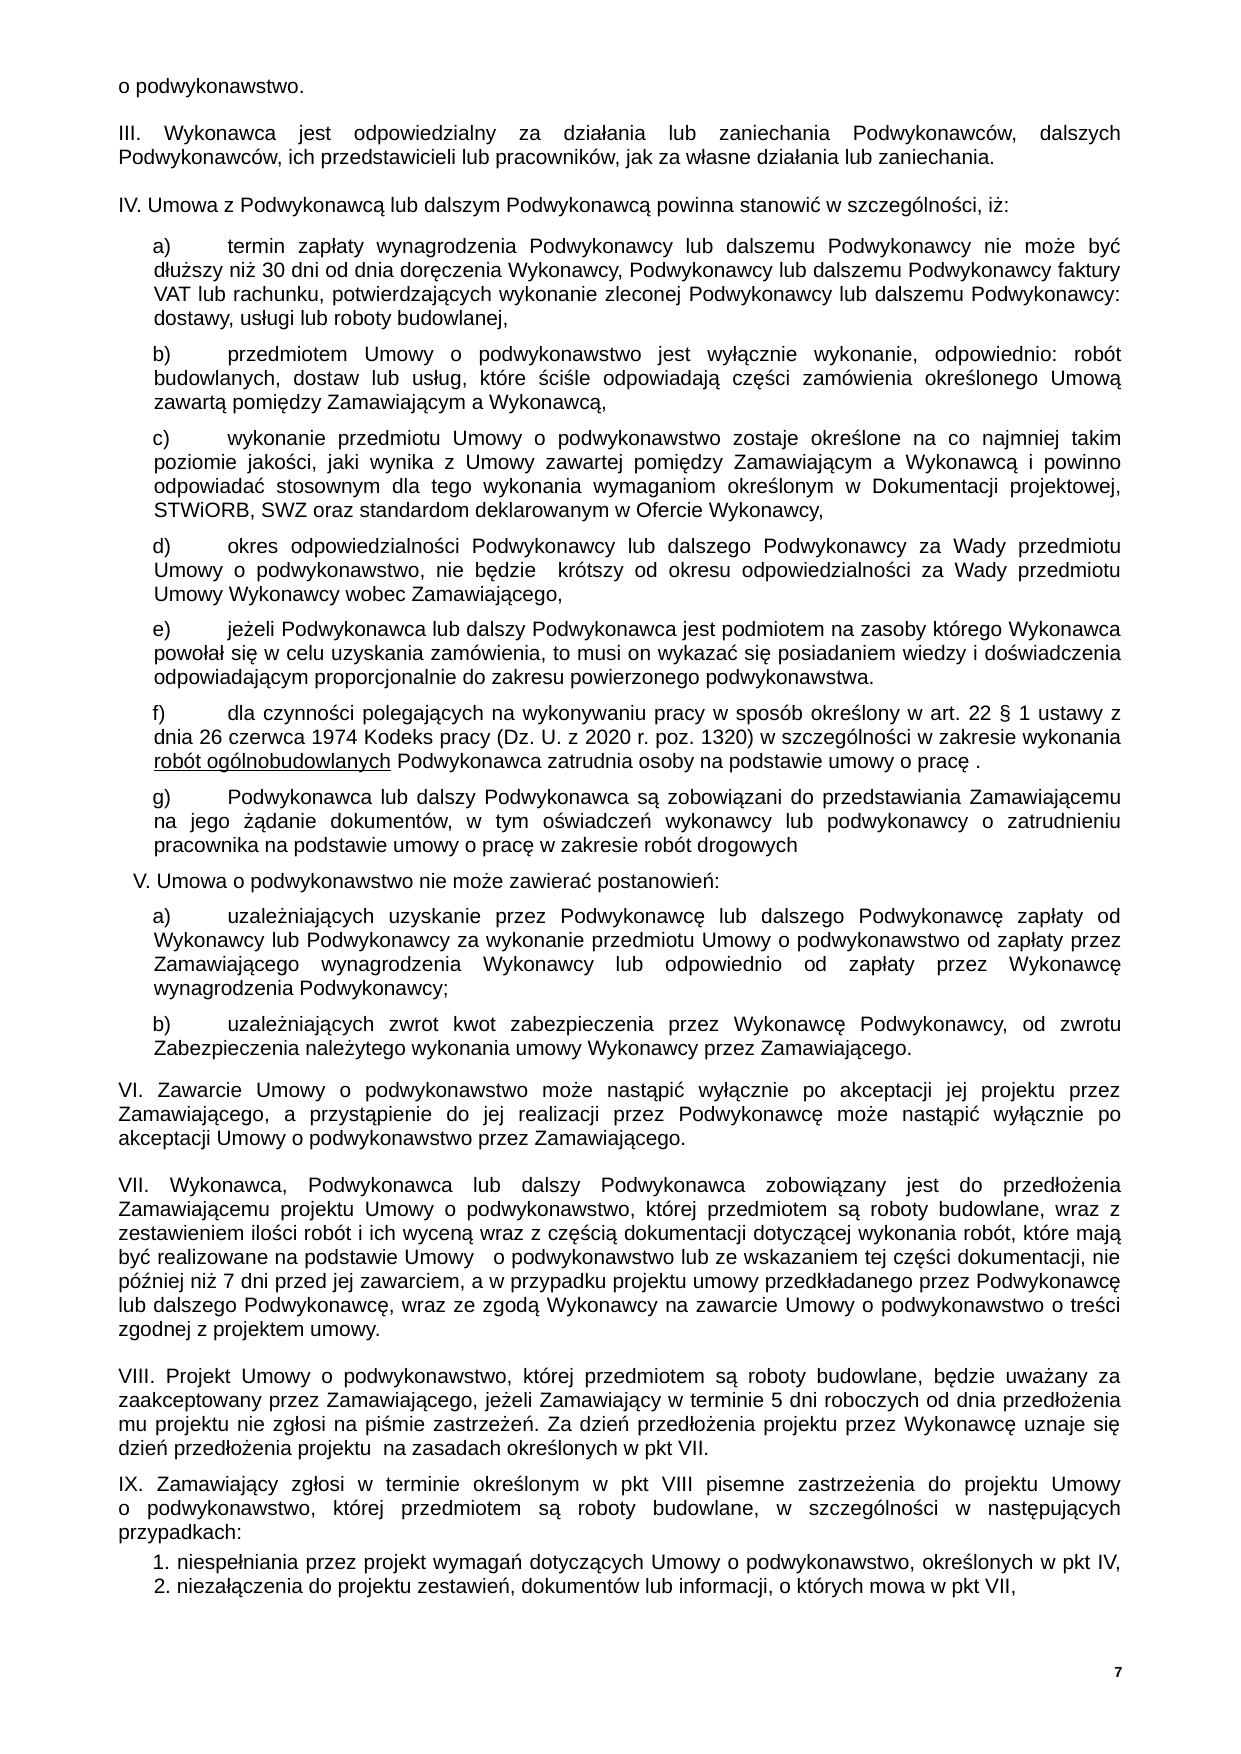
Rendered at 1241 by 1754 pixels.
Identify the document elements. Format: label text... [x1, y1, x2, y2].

list przedmiotem Umowy o podwykonawstwo jest wyłącznie wykonanie, odpowiednio: robót budowlanych, dostaw lub usług, które ściśle odpowiadają części zamówienia określonego Umową zawartą pomiędzy Zamawiającym a Wykonawcą, [152, 342, 1122, 414]
list dla czynności polegających na wykonywaniu pracy w sposób określony w art. 22 § 1 ustawy z dnia 26 czerwca 1974 Kodeks pracy (Dz. U. z 2020 r. poz. 1320) w szczególności w zakresie wykonania robót ogólnobudowlanych Podwykonawca zatrudnia osoby na podstawie umowy o pracę . [152, 701, 1122, 773]
list jeżeli Podwykonawca lub dalszy Podwykonawca jest podmiotem na zasoby którego Wykonawca powołał się w celu uzyskania zamówienia, to musi on wykazać się posiadaniem wiedzy i doświadczenia odpowiadającym proporcjonalnie do zakresu powierzonego podwykonawstwa. [152, 617, 1122, 689]
text VI. Zawarcie Umowy o podwykonawstwo może nastąpić wyłącznie po akceptacji jej projektu przez Zamawiającego, a przystąpienie do jej realizacji przez Podwykonawcę może nastąpić wyłącznie po akceptacji Umowy o podwykonawstwo przez Zamawiającego. [118, 1078, 1122, 1149]
list okres odpowiedzialności Podwykonawcy lub dalszego Podwykonawcy za Wady przedmiotu Umowy o podwykonawstwo, nie będzie krótszy od okresu odpowiedzialności za Wady przedmiotu Umowy Wykonawcy wobec Zamawiającego, [152, 533, 1122, 605]
text VII. Wykonawca, Podwykonawca lub dalszy Podwykonawca zobowiązany jest do przedłożenia Zamawiającemu projektu Umowy o podwykonawstwo, której przedmiotem są roboty budowlane, wraz z zestawieniem ilości robót i ich wyceną wraz z częścią dokumentacji dotyczącej wykonania robót, które mają być realizowane na podstawie Umowy o podwykonawstwo lub ze wskazaniem tej części dokumentacji, nie później niż 7 dni przed jej zawarciem, a w przypadku projektu umowy przedkładanego przez Podwykonawcę lub dalszego Podwykonawcę, wraz ze zgodą Wykonawcy na zawarcie Umowy o podwykonawstwo o treści zgodnej z projektem umowy. [118, 1173, 1122, 1341]
list termin zapłaty wynagrodzenia Podwykonawcy lub dalszemu Podwykonawcy nie może być dłuższy niż 30 dni od dnia doręczenia Wykonawcy, Podwykonawcy lub dalszemu Podwykonawcy faktury VAT lub rachunku, potwierdzających wykonanie zleconej Podwykonawcy lub dalszemu Podwykonawcy: dostawy, usługi lub roboty budowlanej, [152, 234, 1122, 330]
text IX. Zamawiający zgłosi w terminie określonym w pkt VIII pisemne zastrzeżenia do projektu Umowy o podwykonawstwo, której przedmiotem są roboty budowlane, w szczególności w następujących przypadkach: [118, 1472, 1122, 1544]
text IV. Umowa z Podwykonawcą lub dalszym Podwykonawcą powinna stanowić w szczególności, iż: [118, 193, 1122, 217]
text VIII. Projekt Umowy o podwykonawstwo, której przedmiotem są roboty budowlane, będzie uważany za zaakceptowany przez Zamawiającego, jeżeli Zamawiający w terminie 5 dni roboczych od dnia przedłożenia mu projektu nie zgłosi na piśmie zastrzeżeń. Za dzień przedłożenia projektu przez Wykonawcę uznaje się dzień przedłożenia projektu na zasadach określonych w pkt VII. [118, 1364, 1122, 1460]
list uzależniających uzyskanie przez Podwykonawcę lub dalszego Podwykonawcę zapłaty od Wykonawcy lub Podwykonawcy za wykonanie przedmiotu Umowy o podwykonawstwo od zapłaty przez Zamawiającego wynagrodzenia Wykonawcy lub odpowiednio od zapłaty przez Wykonawcę wynagrodzenia Podwykonawcy; [152, 904, 1122, 1000]
text 1. niespełniania przez projekt wymagań dotyczących Umowy o podwykonawstwo, określonych w pkt IV, 2. niezałączenia do projektu zestawień, dokumentów lub informacji, o których mowa w pkt VII, [152, 1550, 1122, 1598]
list wykonanie przedmiotu Umowy o podwykonawstwo zostaje określone na co najmniej takim poziomie jakości, jaki wynika z Umowy zawartej pomiędzy Zamawiającym a Wykonawcą i powinno odpowiadać stosownym dla tego wykonania wymaganiom określonym w Dokumentacji projektowej, STWiORB, SWZ oraz standardom deklarowanym w Ofercie Wykonawcy, [152, 426, 1122, 522]
text o podwykonawstwo. [118, 74, 1122, 98]
text V. Umowa o podwykonawstwo nie może zawierać postanowień: [133, 868, 1122, 892]
text III. Wykonawca jest odpowiedzialny za działania lub zaniechania Podwykonawców, dalszych Podwykonawców, ich przedstawicieli lub pracowników, jak za własne działania lub zaniechania. [118, 121, 1122, 169]
list Podwykonawca lub dalszy Podwykonawca są zobowiązani do przedstawiania Zamawiającemu na jego żądanie dokumentów, w tym oświadczeń wykonawcy lub podwykonawcy o zatrudnieniu pracownika na podstawie umowy o pracę w zakresie robót drogowych [152, 785, 1122, 857]
list uzależniających zwrot kwot zabezpieczenia przez Wykonawcę Podwykonawcy, od zwrotu Zabezpieczenia należytego wykonania umowy Wykonawcy przez Zamawiającego. [152, 1012, 1122, 1060]
